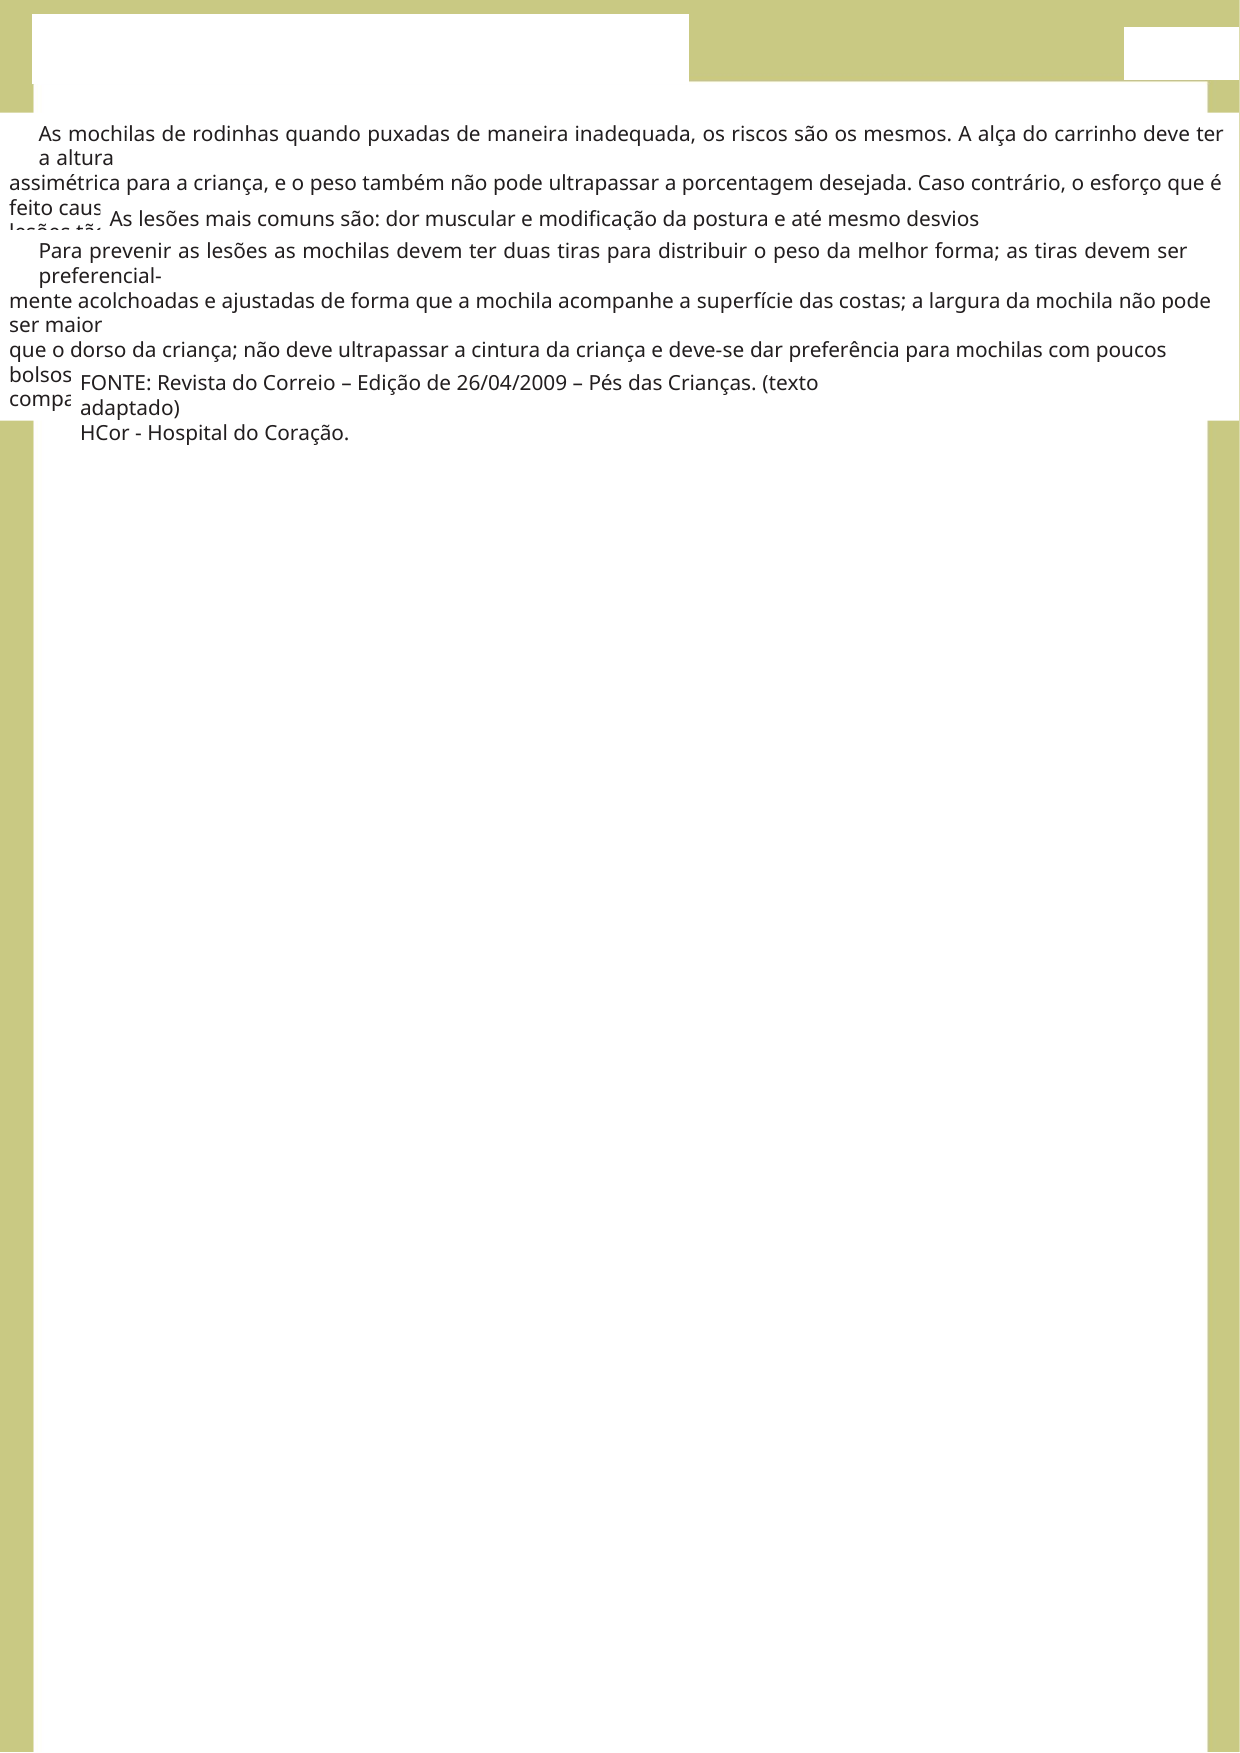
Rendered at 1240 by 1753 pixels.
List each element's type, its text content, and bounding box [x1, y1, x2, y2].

text que o dorso da criança; não deve ultrapassar a cintura da criança e deve-se dar preferência para mochilas com poucos bolsos (muitos [9, 338, 1231, 387]
text HCor - Hospital do Coração. [80, 420, 887, 445]
text assimétrica para a criança, e o peso também não pode ultrapassar a porcentagem desejada. Caso contrário, o esforço que é feito causa [9, 171, 1231, 220]
text compartimentos fazem com que as crianças tenham ideias para preenchê-los). [896, 387, 1231, 412]
text FONTE: Revista do Correio – Edição de 26/04/2009 – Pés das Crianças. (texto adaptado) [80, 371, 887, 420]
text pág. 2 [1133, 36, 1231, 72]
text Para prevenir as lesões as mochilas devem ter duas tiras para distribuir o peso da melhor forma; as tiras devem ser preferencial- [38, 239, 1231, 288]
text mente acolchoadas e ajustadas de forma que a mochila acompanhe a superfície das costas; a largura da mochila não pode ser maior [9, 288, 1231, 338]
text As lesões mais comuns são: dor muscular e modiﬁcação da postura e até mesmo desvios posturais. [109, 207, 1033, 230]
text As mochilas de rodinhas quando puxadas de maneira inadequada, os riscos são os mesmos. A alça do carrinho deve ter a altura [38, 121, 1231, 171]
text Portal da Saúde n. 008 – junho/2009 [41, 23, 681, 75]
text compartimentos fazem com que as crianças tenham ideias para preenchê-los). [9, 387, 71, 412]
picture [0, 0, 1240, 1752]
text lesões tão sérias quanto ao carregar nas costas. [1042, 220, 1231, 230]
